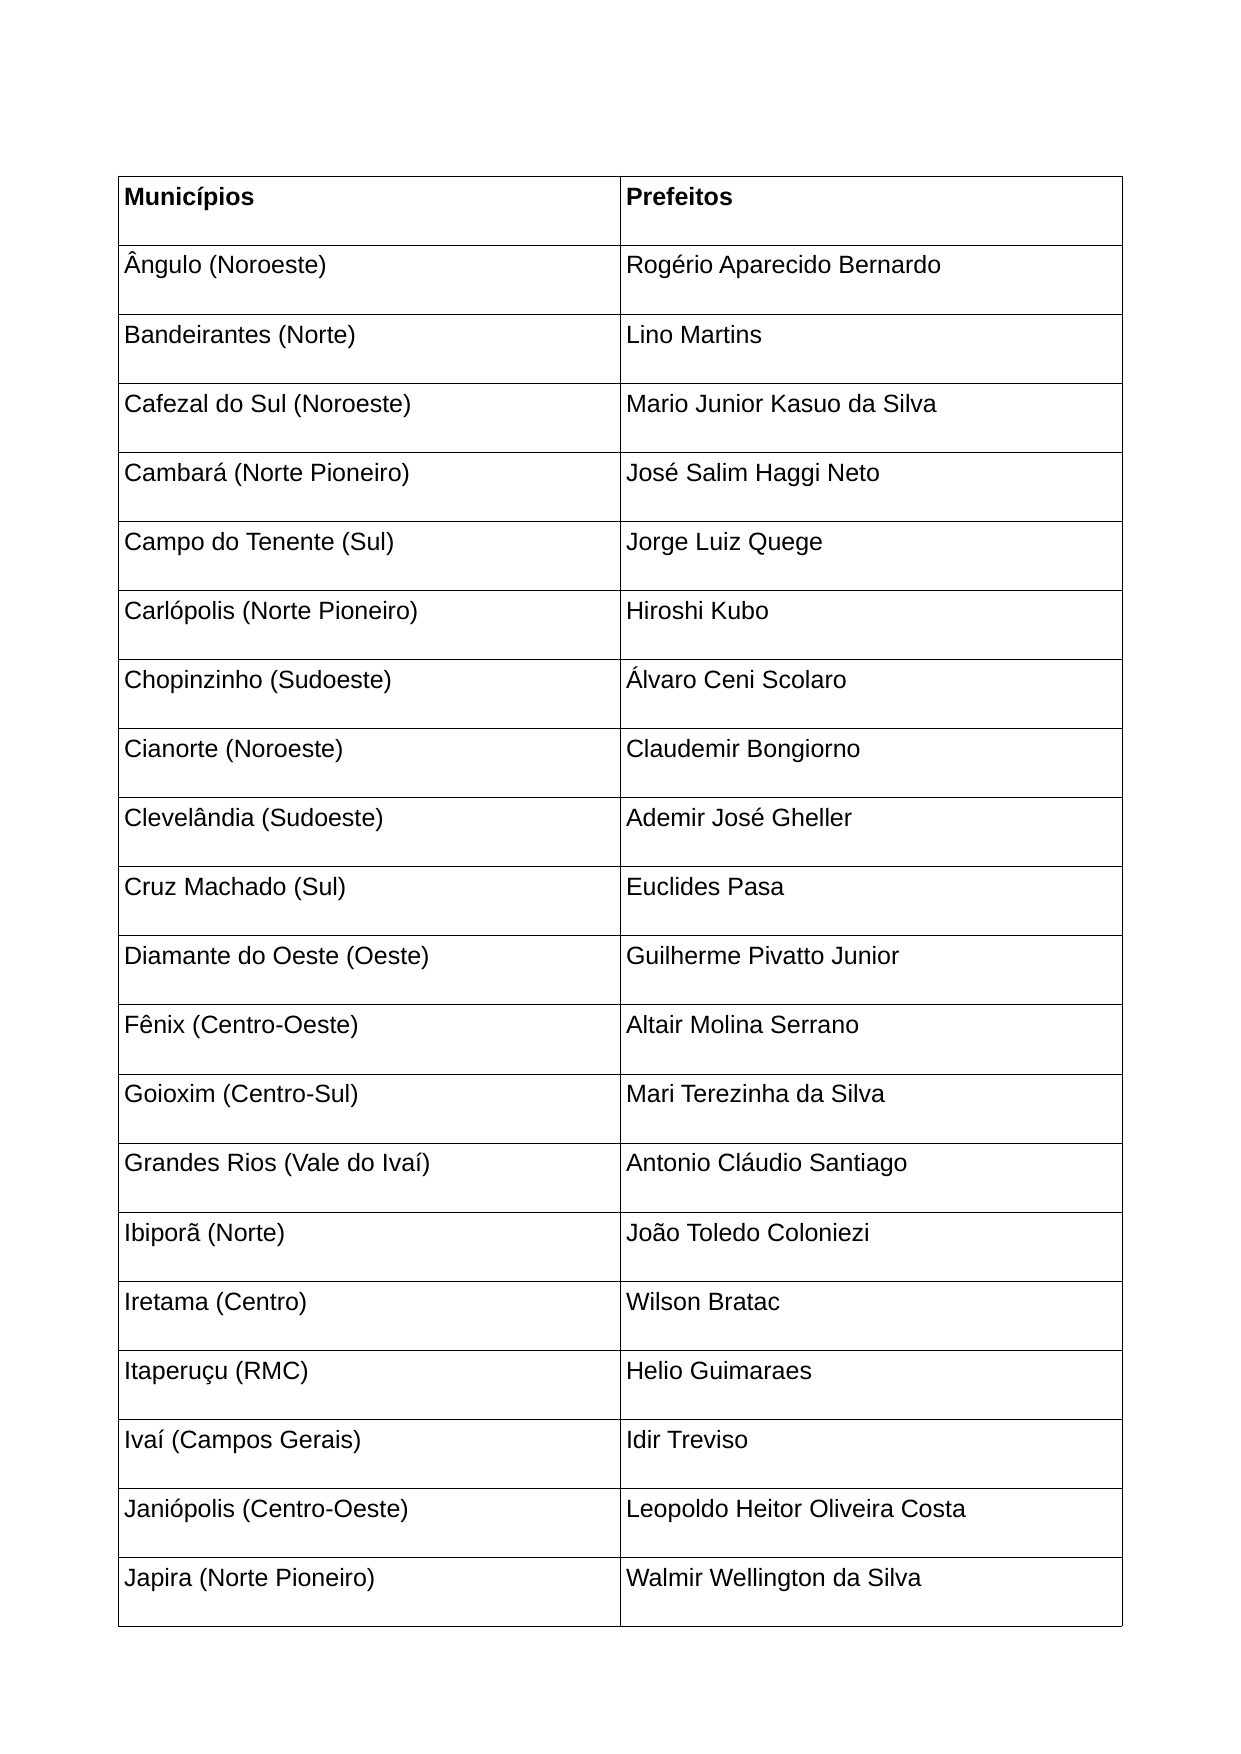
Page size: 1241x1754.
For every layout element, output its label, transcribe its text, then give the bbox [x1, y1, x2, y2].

table_cell Idir Treviso [621, 1420, 1122, 1488]
table_cell Hiroshi Kubo [621, 591, 1122, 659]
table_cell Helio Guimaraes [621, 1351, 1122, 1419]
table_cell Walmir Wellington da Silva [621, 1558, 1122, 1626]
table_header Municípios [119, 177, 620, 245]
table_cell Lino Martins [621, 315, 1122, 383]
table_cell Goioxim (Centro-Sul) [119, 1075, 620, 1142]
table_cell Mari Terezinha da Silva [621, 1075, 1122, 1142]
table_cell Cafezal do Sul (Noroeste) [119, 384, 620, 452]
table_cell Campo do Tenente (Sul) [119, 522, 620, 590]
table_cell Chopinzinho (Sudoeste) [119, 660, 620, 728]
table_cell José Salim Haggi Neto [621, 453, 1122, 521]
table_header João Toledo Coloniezi [621, 1213, 1122, 1281]
table_cell Itaperuçu (RMC) [119, 1351, 620, 1419]
table_cell Janiópolis (Centro-Oeste) [119, 1489, 620, 1557]
table_cell Jorge Luiz Quege [621, 522, 1122, 590]
table_cell Carlópolis (Norte Pioneiro) [119, 591, 620, 659]
table_cell Mario Junior Kasuo da Silva [621, 384, 1122, 452]
table_cell Ângulo (Noroeste) [119, 246, 620, 314]
table_cell Diamante do Oeste (Oeste) [119, 936, 620, 1004]
table_cell Iretama (Centro) [119, 1282, 620, 1350]
table_cell Japira (Norte Pioneiro) [119, 1558, 620, 1626]
table_cell Clevelândia (Sudoeste) [119, 798, 620, 866]
table_cell Cruz Machado (Sul) [119, 867, 620, 935]
table_cell Fênix (Centro-Oeste) [119, 1005, 620, 1073]
table_cell Leopoldo Heitor Oliveira Costa [621, 1489, 1122, 1557]
table_cell Bandeirantes (Norte) [119, 315, 620, 383]
table_cell Antonio Cláudio Santiago [621, 1144, 1122, 1212]
table_cell Altair Molina Serrano [621, 1005, 1122, 1073]
table_cell Claudemir Bongiorno [621, 729, 1122, 797]
table_cell Ademir José Gheller [621, 798, 1122, 866]
table_header Ibiporã (Norte) [119, 1213, 620, 1281]
table_cell Guilherme Pivatto Junior [621, 936, 1122, 1004]
table_cell Rogério Aparecido Bernardo [621, 246, 1122, 314]
table_cell Cianorte (Noroeste) [119, 729, 620, 797]
table_cell Grandes Rios (Vale do Ivaí) [119, 1144, 620, 1212]
table_cell Wilson Bratac [621, 1282, 1122, 1350]
table_cell Euclides Pasa [621, 867, 1122, 935]
table_cell Álvaro Ceni Scolaro [621, 660, 1122, 728]
table_cell Ivaí (Campos Gerais) [119, 1420, 620, 1488]
table_header Prefeitos [621, 177, 1122, 245]
table_cell Cambará (Norte Pioneiro) [119, 453, 620, 521]
